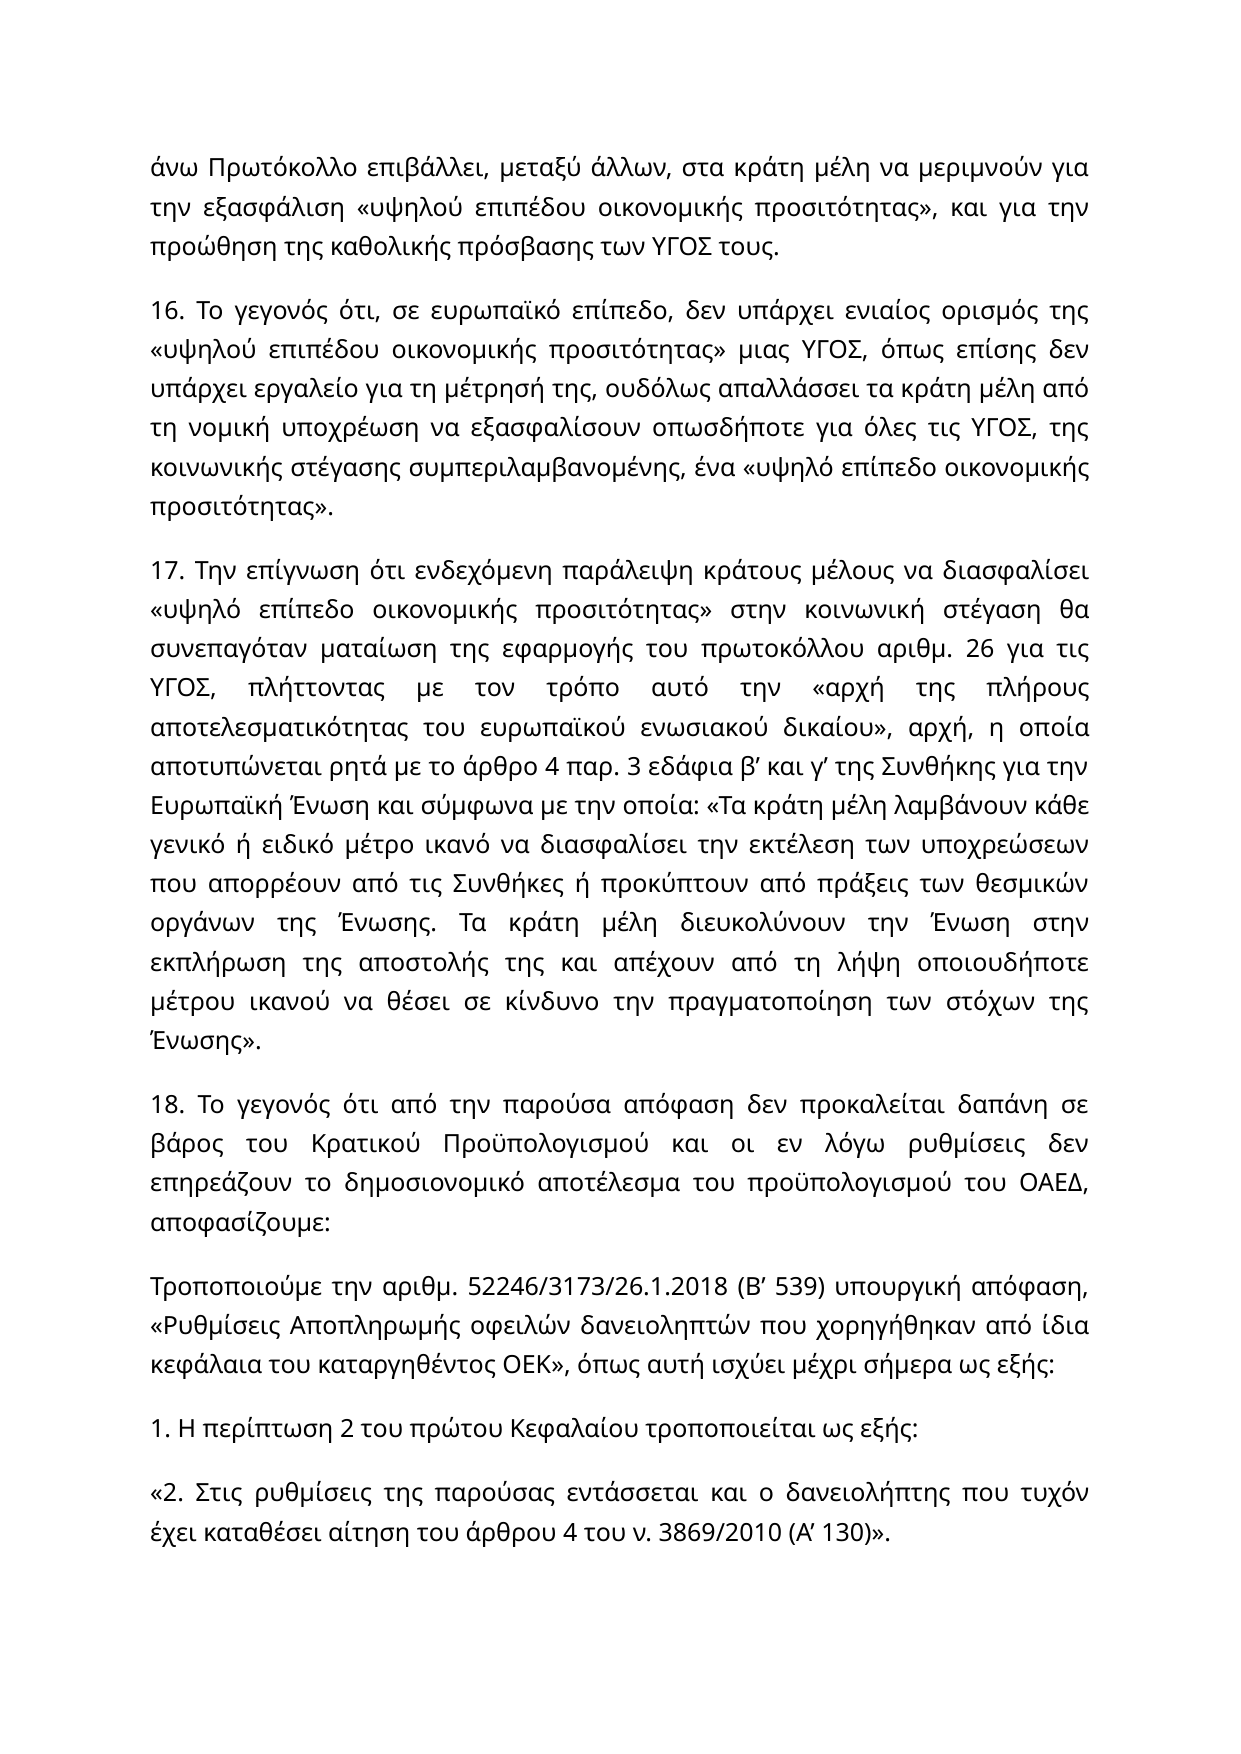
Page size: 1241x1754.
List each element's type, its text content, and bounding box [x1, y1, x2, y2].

text 1. Η περίπτωση 2 του πρώτου Κεφαλαίου τροποποιείται ως εξής: [150, 1411, 1090, 1445]
text 17. Την επίγνωση ότι ενδεχόμενη παράλειψη κράτους μέλους να διασφαλίσει «υψηλό επίπεδο οικονομικής προσιτότητας» στην κοινωνική στέγαση θα συνεπαγόταν ματαίωση της εφαρμογής του πρωτοκόλλου αριθμ. 26 για τις ΥΓΟΣ, πλήττοντας με τον τρόπο αυτό την «αρχή της πλήρους αποτελεσματικότητας του ευρωπαϊκού ενωσιακού δικαίου», αρχή, η οποία αποτυπώνεται ρητά με το άρθρο 4 παρ. 3 εδάφια β’ και γ’ της Συνθήκης για την Ευρωπαϊκή Ένωση και σύμφωνα με την οποία: «Τα κράτη μέλη λαμβάνουν κάθε γενικό ή ειδικό μέτρο ικανό να διασφαλίσει την εκτέλεση των υποχρεώσεων που απορρέουν από τις Συνθήκες ή προκύπτουν από πράξεις των θεσμικών οργάνων της Ένωσης. Τα κράτη μέλη διευκολύνουν την Ένωση στην εκπλήρωση της αποστολής της και απέχουν από τη λήψη οποιουδήποτε μέτρου ικανού να θέσει σε κίνδυνο την πραγματοποίηση των στόχων της Ένωσης». [150, 552, 1090, 1057]
text 18. Το γεγονός ότι από την παρούσα απόφαση δεν προκαλείται δαπάνη σε βάρος του Κρατικού Προϋπολογισμού και οι εν λόγω ρυθμίσεις δεν επηρεάζουν το δημοσιονομικό αποτέλεσμα του προϋπολογισμού του ΟΑΕΔ, αποφασίζουμε: [150, 1087, 1090, 1238]
text 16. Το γεγονός ότι, σε ευρωπαϊκό επίπεδο, δεν υπάρχει ενιαίος ορισμός της «υψηλού επιπέδου οικονομικής προσιτότητας» μιας ΥΓΟΣ, όπως επίσης δεν υπάρχει εργαλείο για τη μέτρησή της, ουδόλως απαλλάσσει τα κράτη μέλη από τη νομική υποχρέωση να εξασφαλίσουν οπωσδήποτε για όλες τις ΥΓΟΣ, της κοινωνικής στέγασης συμπεριλαμβανομένης, ένα «υψηλό επίπεδο οικονομικής προσιτότητας». [150, 292, 1090, 522]
text άνω Πρωτόκολλο επιβάλλει, μεταξύ άλλων, στα κράτη μέλη να μεριμνούν για την εξασφάλιση «υψηλού επιπέδου οικονομικής προσιτότητας», και για την προώθηση της καθολικής πρόσβασης των ΥΓΟΣ τους. [150, 150, 1090, 262]
text Τροποποιούμε την αριθμ. 52246/3173/26.1.2018 (Β’ 539) υπουργική απόφαση, «Ρυθμίσεις Αποπληρωμής οφειλών δανειοληπτών που χορηγήθηκαν από ίδια κεφάλαια του καταργηθέντος ΟΕΚ», όπως αυτή ισχύει μέχρι σήμερα ως εξής: [150, 1268, 1090, 1381]
text «2. Στις ρυθμίσεις της παρούσας εντάσσεται και ο δανειολήπτης που τυχόν έχει καταθέσει αίτηση του άρθρου 4 του ν. 3869/2010 (Α’ 130)». [150, 1475, 1090, 1548]
